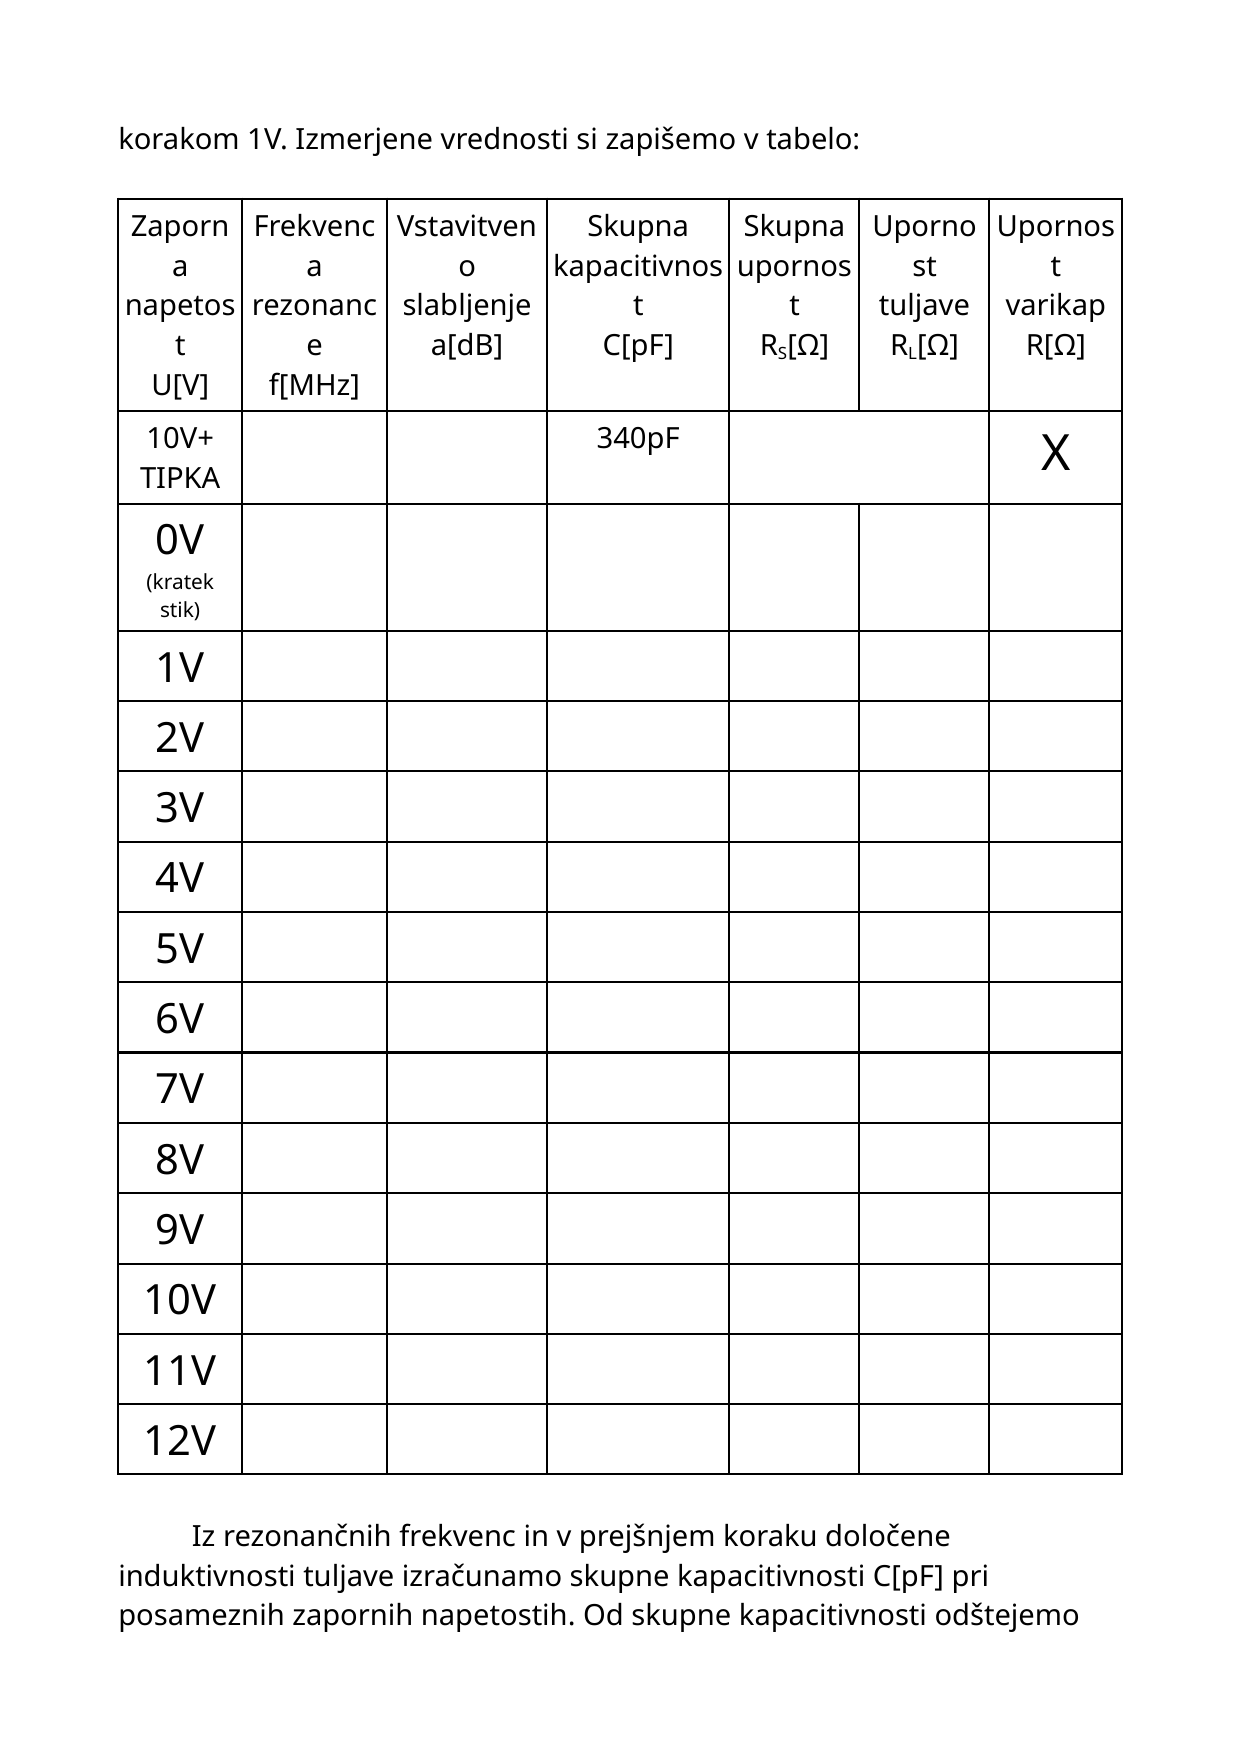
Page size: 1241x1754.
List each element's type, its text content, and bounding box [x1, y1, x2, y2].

table_cell [243, 1265, 386, 1333]
table_cell [388, 1335, 546, 1403]
table_cell [388, 772, 546, 841]
table_cell [730, 702, 858, 770]
table_cell [860, 1124, 988, 1192]
table_cell [548, 1124, 728, 1192]
table_cell [243, 1194, 386, 1262]
table_cell [548, 772, 728, 841]
table_cell [730, 505, 858, 629]
table_cell [730, 412, 988, 502]
table_cell [990, 983, 1121, 1051]
table_cell [730, 1054, 858, 1122]
table_header Vstavitveno slabljenje a[dB] [388, 200, 546, 409]
table_cell [388, 1405, 546, 1473]
table_cell [388, 983, 546, 1051]
table_cell [243, 1054, 386, 1122]
table_cell [990, 1335, 1121, 1403]
table_cell X [990, 412, 1121, 502]
table_cell [990, 772, 1121, 841]
table_cell 7V [119, 1054, 241, 1122]
table_cell [730, 843, 858, 911]
table_cell [990, 632, 1121, 700]
table_cell [860, 913, 988, 981]
table_cell [990, 843, 1121, 911]
table_cell [860, 1335, 988, 1403]
table_header Frekvenca rezonance f[MHz] [243, 200, 386, 409]
table_cell [730, 983, 858, 1051]
table_cell [990, 1265, 1121, 1333]
table_cell 2V [119, 702, 241, 770]
table_cell [548, 632, 728, 700]
table_cell [990, 1194, 1121, 1262]
table_cell [860, 1194, 988, 1262]
table_header Upornost tuljave RL[Ω] [860, 200, 988, 409]
table_cell [243, 843, 386, 911]
table_cell [243, 1335, 386, 1403]
table_cell [730, 1335, 858, 1403]
table_cell [243, 412, 386, 502]
table_cell [548, 983, 728, 1051]
table_cell [860, 1054, 988, 1122]
table_cell [860, 843, 988, 911]
table_cell [243, 983, 386, 1051]
table_cell [730, 1194, 858, 1262]
table_cell [990, 505, 1121, 629]
table_cell [243, 632, 386, 700]
table_cell [548, 1265, 728, 1333]
table_cell 12V [119, 1405, 241, 1473]
table_cell [860, 702, 988, 770]
table_cell 3V [119, 772, 241, 841]
table_cell 4V [119, 843, 241, 911]
table_cell 8V [119, 1124, 241, 1192]
table_cell [860, 1265, 988, 1333]
table_cell [388, 1265, 546, 1333]
table_cell [243, 505, 386, 629]
table_cell [548, 843, 728, 911]
table_cell [730, 1265, 858, 1333]
table_cell [730, 632, 858, 700]
table_cell [730, 1124, 858, 1192]
table_cell [388, 843, 546, 911]
table_cell [860, 983, 988, 1051]
table_cell 340pF [548, 412, 728, 502]
table_cell [243, 1405, 386, 1473]
text Iz rezonančnih frekvenc in v prejšnjem koraku določene induktivnosti tuljave izračunamo skupne kapacitivnosti C[pF] pri posameznih zapornih napetostih. Od skupne kapacitivnosti odštejemo [118, 1515, 1122, 1634]
table_cell 6V [119, 983, 241, 1051]
table_cell 9V [119, 1194, 241, 1262]
table_cell [243, 1124, 386, 1192]
table_cell [860, 1405, 988, 1473]
table_header Skupna kapacitivnost C[pF] [548, 200, 728, 409]
table_cell [548, 702, 728, 770]
table_cell [388, 1194, 546, 1262]
table_cell [860, 772, 988, 841]
table_cell [243, 702, 386, 770]
table_cell [548, 1194, 728, 1262]
table_cell [548, 913, 728, 981]
table_cell [388, 913, 546, 981]
table_cell 0V (kratek stik) [119, 505, 241, 629]
table_cell [243, 772, 386, 841]
table_cell [860, 632, 988, 700]
table_cell [243, 913, 386, 981]
table_header Zaporna napetost U[V] [119, 200, 241, 409]
table_header Skupna upornost RS[Ω] [730, 200, 858, 409]
table_header Upornost varikap R[Ω] [990, 200, 1121, 409]
table_cell 5V [119, 913, 241, 981]
table_cell [990, 913, 1121, 981]
table_cell 11V [119, 1335, 241, 1403]
table_cell [990, 1054, 1121, 1122]
table_cell [548, 1335, 728, 1403]
text korakom 1V. Izmerjene vrednosti si zapišemo v tabelo: [118, 118, 1122, 158]
table_cell [388, 412, 546, 502]
table_cell 10V [119, 1265, 241, 1333]
table_cell 10V+ TIPKA [119, 412, 241, 502]
table_cell [548, 1054, 728, 1122]
table_cell [388, 702, 546, 770]
table_cell [860, 505, 988, 629]
table_cell [548, 1405, 728, 1473]
table_cell [990, 1405, 1121, 1473]
table_cell [730, 772, 858, 841]
table_cell [388, 505, 546, 629]
table_cell 1V [119, 632, 241, 700]
table_cell [388, 1054, 546, 1122]
table_cell [548, 505, 728, 629]
table_cell [730, 913, 858, 981]
table_cell [990, 1124, 1121, 1192]
table_cell [730, 1405, 858, 1473]
table_cell [388, 1124, 546, 1192]
table_cell [388, 632, 546, 700]
table_cell [990, 702, 1121, 770]
